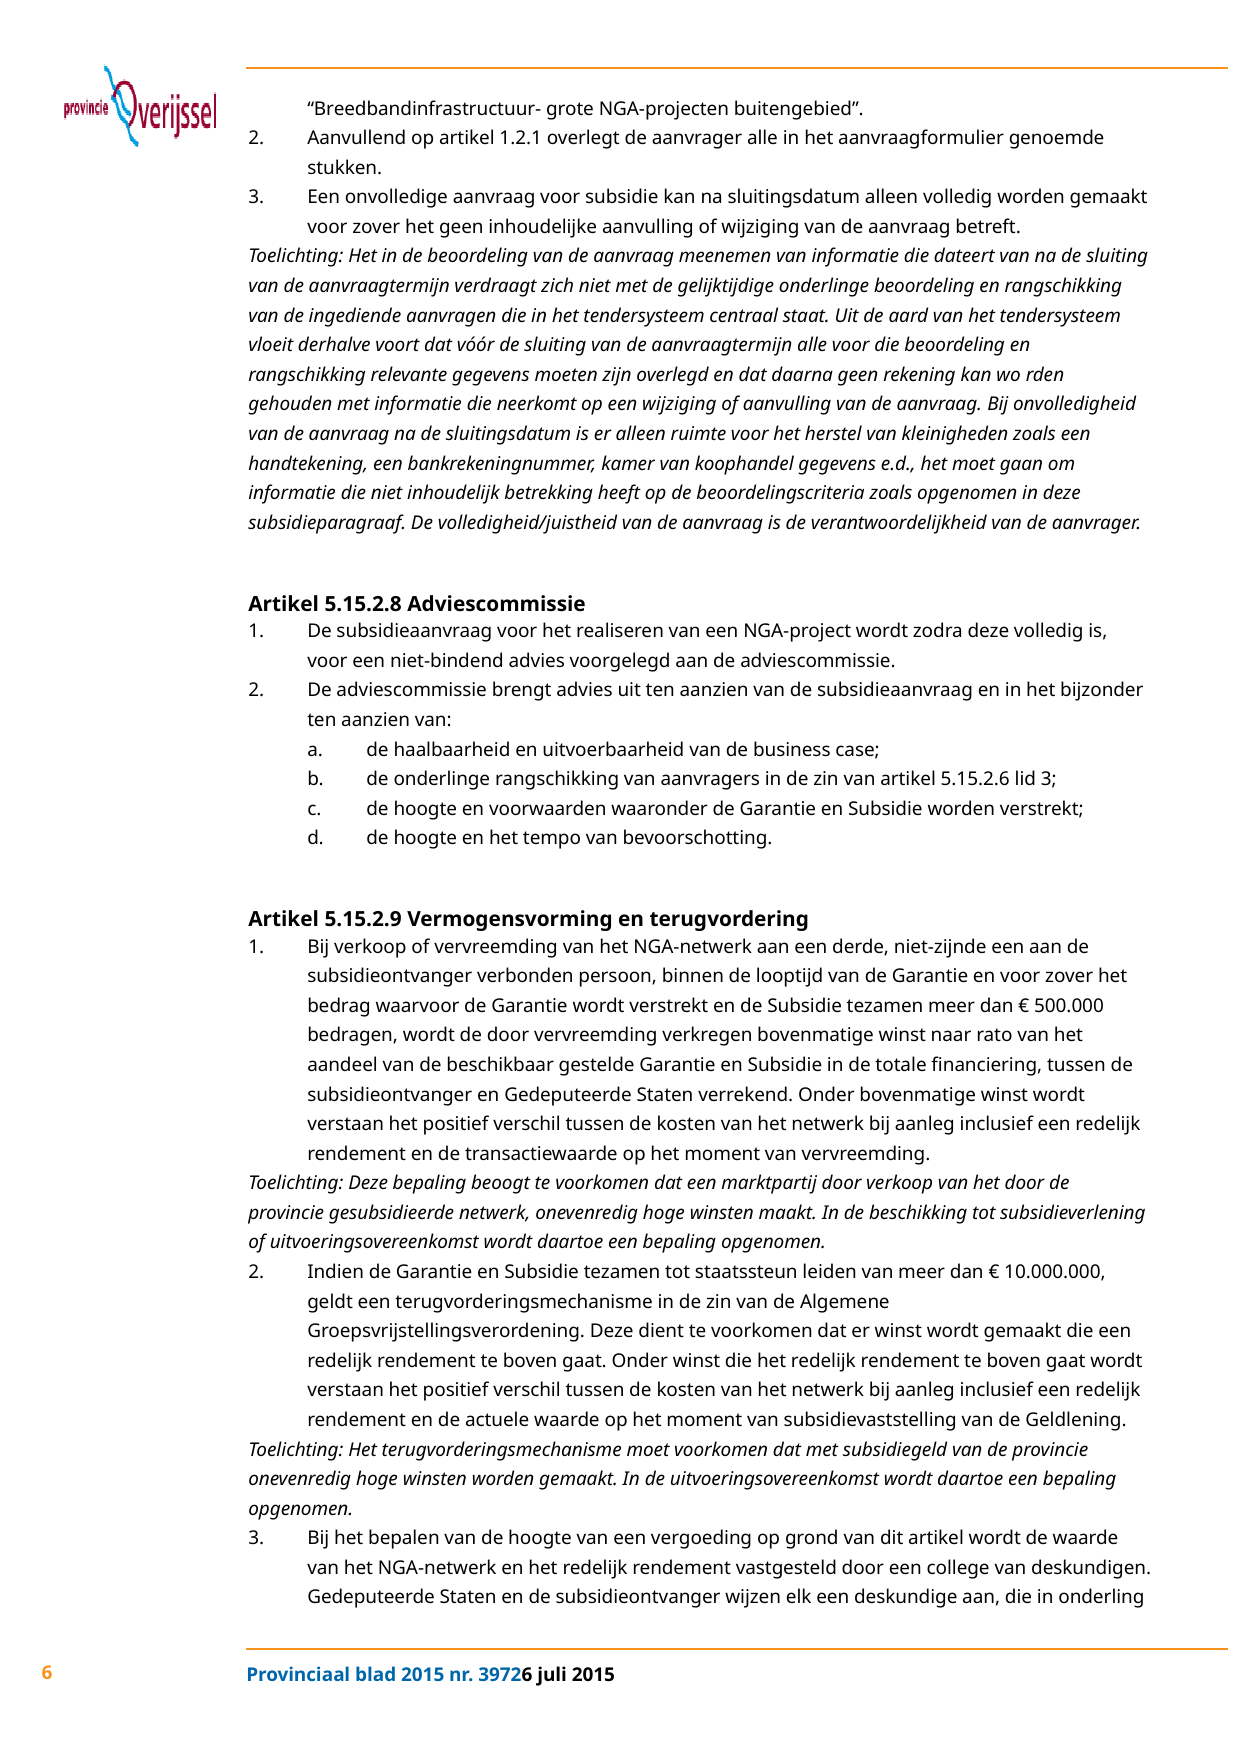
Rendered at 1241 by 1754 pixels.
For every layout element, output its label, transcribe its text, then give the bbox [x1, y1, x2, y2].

text Artikel 5.15.2.9 Vermogensvorming en terugvordering [248, 904, 1152, 933]
list De subsidieaanvraag voor het realiseren van een NGA-project wordt zodra deze volledig is, voor een niet-bindend advies voorgelegd aan de adviescommissie. [248, 617, 1152, 673]
list De adviescommissie brengt advies uit ten aanzien van de subsidieaanvraag en in het bijzonder ten aanzien van: [248, 677, 1152, 732]
list Indien de Garantie en Subsidie tezamen tot staatssteun leiden van meer dan € 10.000.000, geldt een terugvorderingsmechanisme in de zin van de Algemene Groepsvrijstellingsverordening. Deze dient te voorkomen dat er winst wordt gemaakt die een redelijk rendement te boven gaat. Onder winst die het redelijk rendement te boven gaat wordt verstaan het positief verschil tussen de kosten van het netwerk bij aanleg inclusief een redelijk rendement en de actuele waarde op het moment van subsidievaststelling van de Geldlening. [248, 1258, 1152, 1432]
list de onderlinge rangschikking van aanvragers in de zin van artikel 5.15.2.6 lid 3; [307, 765, 1152, 791]
list Een onvolledige aanvraag voor subsidie kan na sluitingsdatum alleen volledig worden gemaakt voor zover het geen inhoudelijke aanvulling of wijziging van de aanvraag betreft. [248, 183, 1152, 239]
list de haalbaarheid en uitvoerbaarheid van de business case; [307, 736, 1152, 761]
text Artikel 5.15.2.8 Adviescommissie [248, 589, 1152, 617]
text Toelichting: Het in de beoordeling van de aanvraag meenemen van informatie die dateert van na de sluiting van de aanvraagtermijn verdraagt zich niet met de gelijktijdige onderlinge beoordeling en rangschikking van de ingediende aanvragen die in het tendersysteem centraal staat. Uit de aard van het tendersysteem vloeit derhalve voort dat vóór de sluiting van de aanvraagtermijn alle voor die beoordeling en rangschikking relevante gegevens moeten zijn overlegd en dat daarna geen rekening kan wo rden gehouden met informatie die neerkomt op een wijziging of aanvulling van de aanvraag. Bij onvolledigheid van de aanvraag na de sluitingsdatum is er alleen ruimte voor het herstel van kleinigheden zoals een handtekening, een bankrekeningnummer, kamer van koophandel gegevens e.d., het moet gaan om informatie die niet inhoudelijk betrekking heeft op de beoordelingscriteria zoals opgenomen in deze subsidieparagraaf. De volledigheid/juistheid van de aanvraag is de verantwoordelijkheid van de aanvrager. [248, 243, 1152, 535]
list de hoogte en voorwaarden waaronder de Garantie en Subsidie worden verstrekt; [307, 795, 1152, 821]
text Toelichting: Deze bepaling beoogt te voorkomen dat een marktpartij door verkoop van het door de provincie gesubsidieerde netwerk, onevenredig hoge winsten maakt. In de beschikking tot subsidieverlening of uitvoeringsovereenkomst wordt daartoe een bepaling opgenomen. [248, 1169, 1152, 1254]
text Toelichting: Het terugvorderingsmechanisme moet voorkomen dat met subsidiegeld van de provincie onevenredig hoge winsten worden gemaakt. In de uitvoeringsovereenkomst wordt daartoe een bepaling opgenomen. [248, 1436, 1152, 1521]
list Bij het bepalen van de hoogte van een vergoeding op grond van dit artikel wordt de waarde van het NGA-netwerk en het redelijk rendement vastgesteld door een college van deskundigen. Gedeputeerde Staten en de subsidieontvanger wijzen elk een deskundige aan, die in onderling [248, 1524, 1152, 1609]
list Bij verkoop of vervreemding van het NGA-netwerk aan een derde, niet-zijnde een aan de subsidieontvanger verbonden persoon, binnen de looptijd van de Garantie en voor zover het bedrag waarvoor de Garantie wordt verstrekt en de Subsidie tezamen meer dan € 500.000 bedragen, wordt de door vervreemding verkregen bovenmatige winst naar rato van het aandeel van de beschikbaar gestelde Garantie en Subsidie in de totale financiering, tussen de subsidieontvanger en Gedeputeerde Staten verrekend. Onder bovenmatige winst wordt verstaan het positief verschil tussen de kosten van het netwerk bij aanleg inclusief een redelijk rendement en de transactiewaarde op het moment van vervreemding. [248, 933, 1152, 1166]
picture [41, 47, 231, 172]
list de hoogte en het tempo van bevoorschotting. [307, 824, 1152, 850]
list “Breedbandinfrastructuur- grote NGA-projecten buitengebied”. [248, 95, 1152, 121]
list Aanvullend op artikel 1.2.1 overlegt de aanvrager alle in het aanvraagformulier genoemde stukken. [248, 124, 1152, 180]
